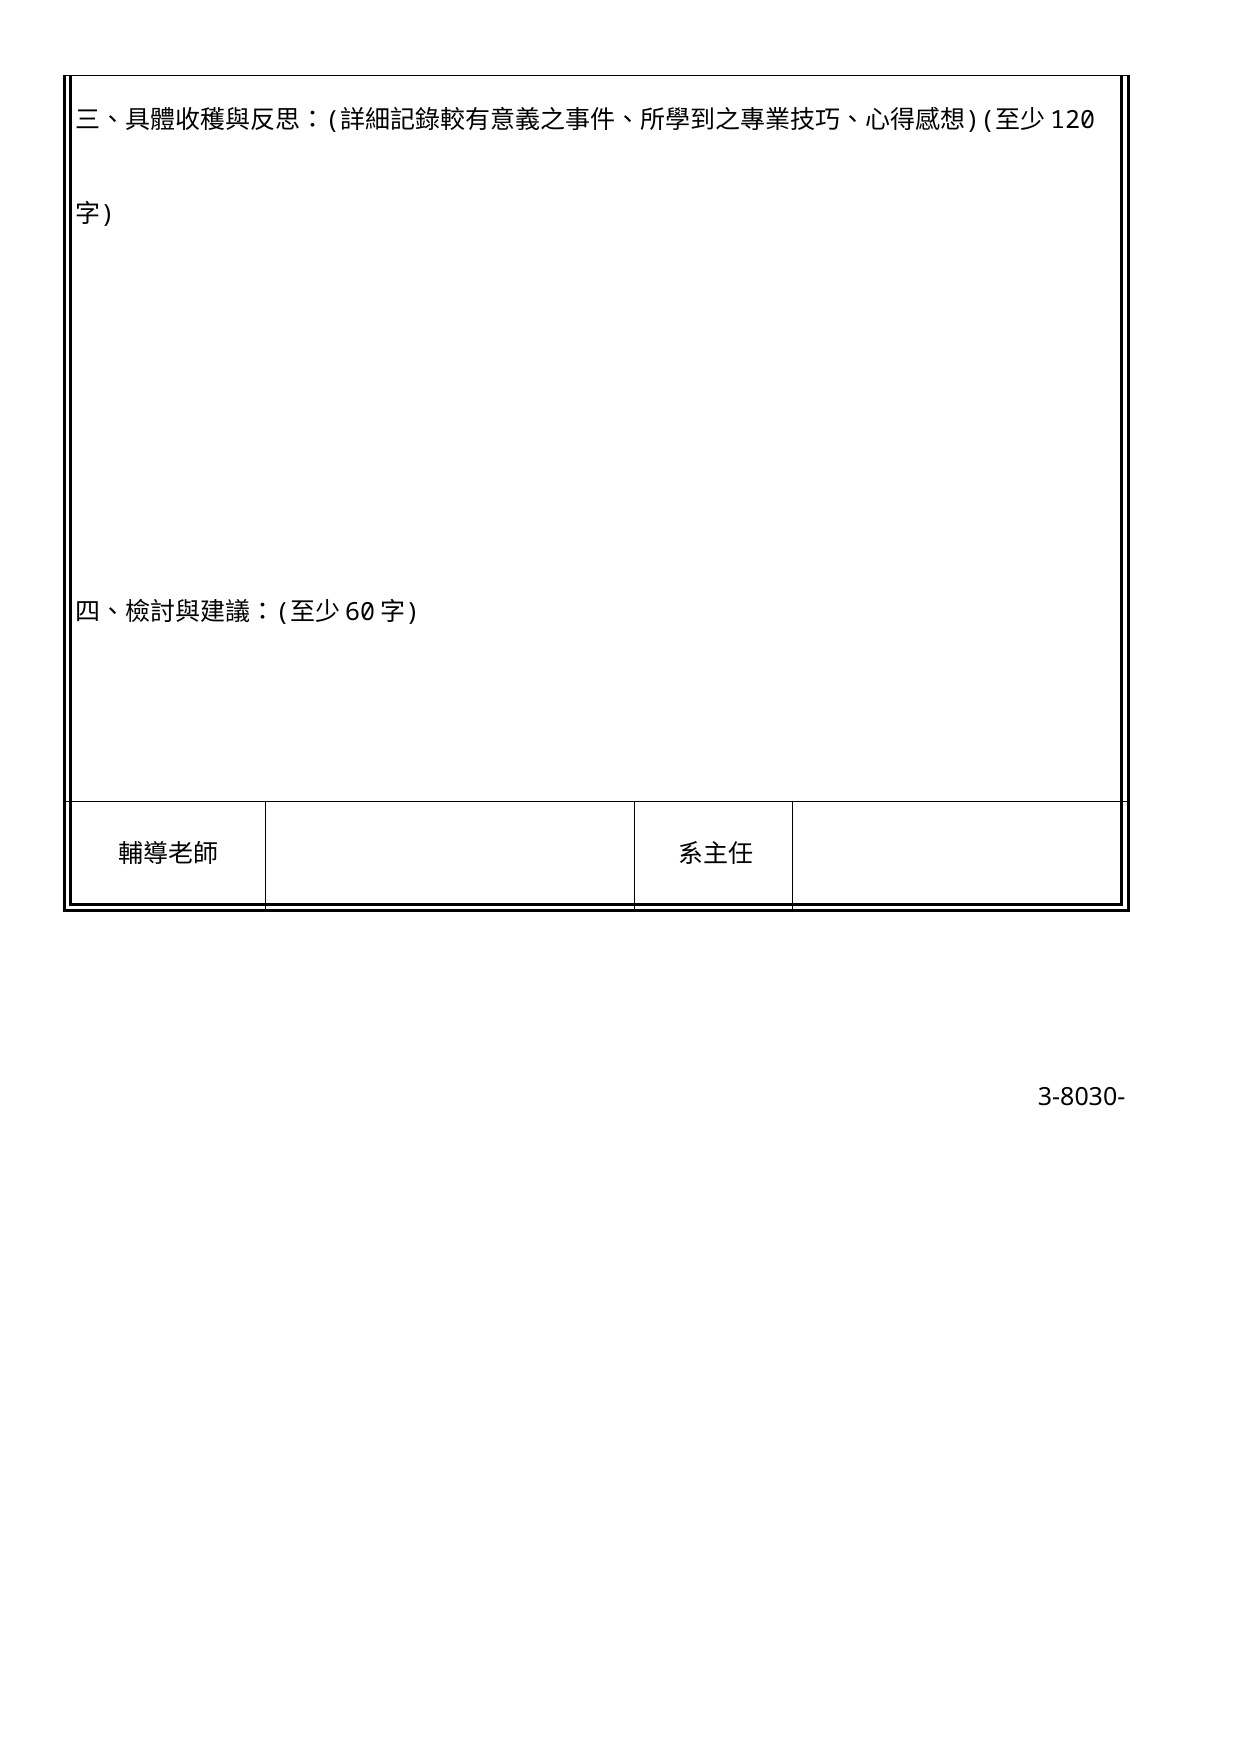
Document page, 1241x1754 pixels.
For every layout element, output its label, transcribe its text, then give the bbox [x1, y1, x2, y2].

table_cell [266, 802, 634, 902]
table_cell 三、具體收穫與反思：(詳細記錄較有意義之事件、所學到之專業技巧、心得感想)(至少120字) 四、檢討與建議：(至少60字) [72, 76, 1120, 801]
table_cell 系主任 [635, 802, 792, 902]
table_cell 輔導老師 [72, 802, 265, 902]
table_cell [793, 802, 1120, 902]
text 3-8030-010A [982, 1078, 1125, 1108]
